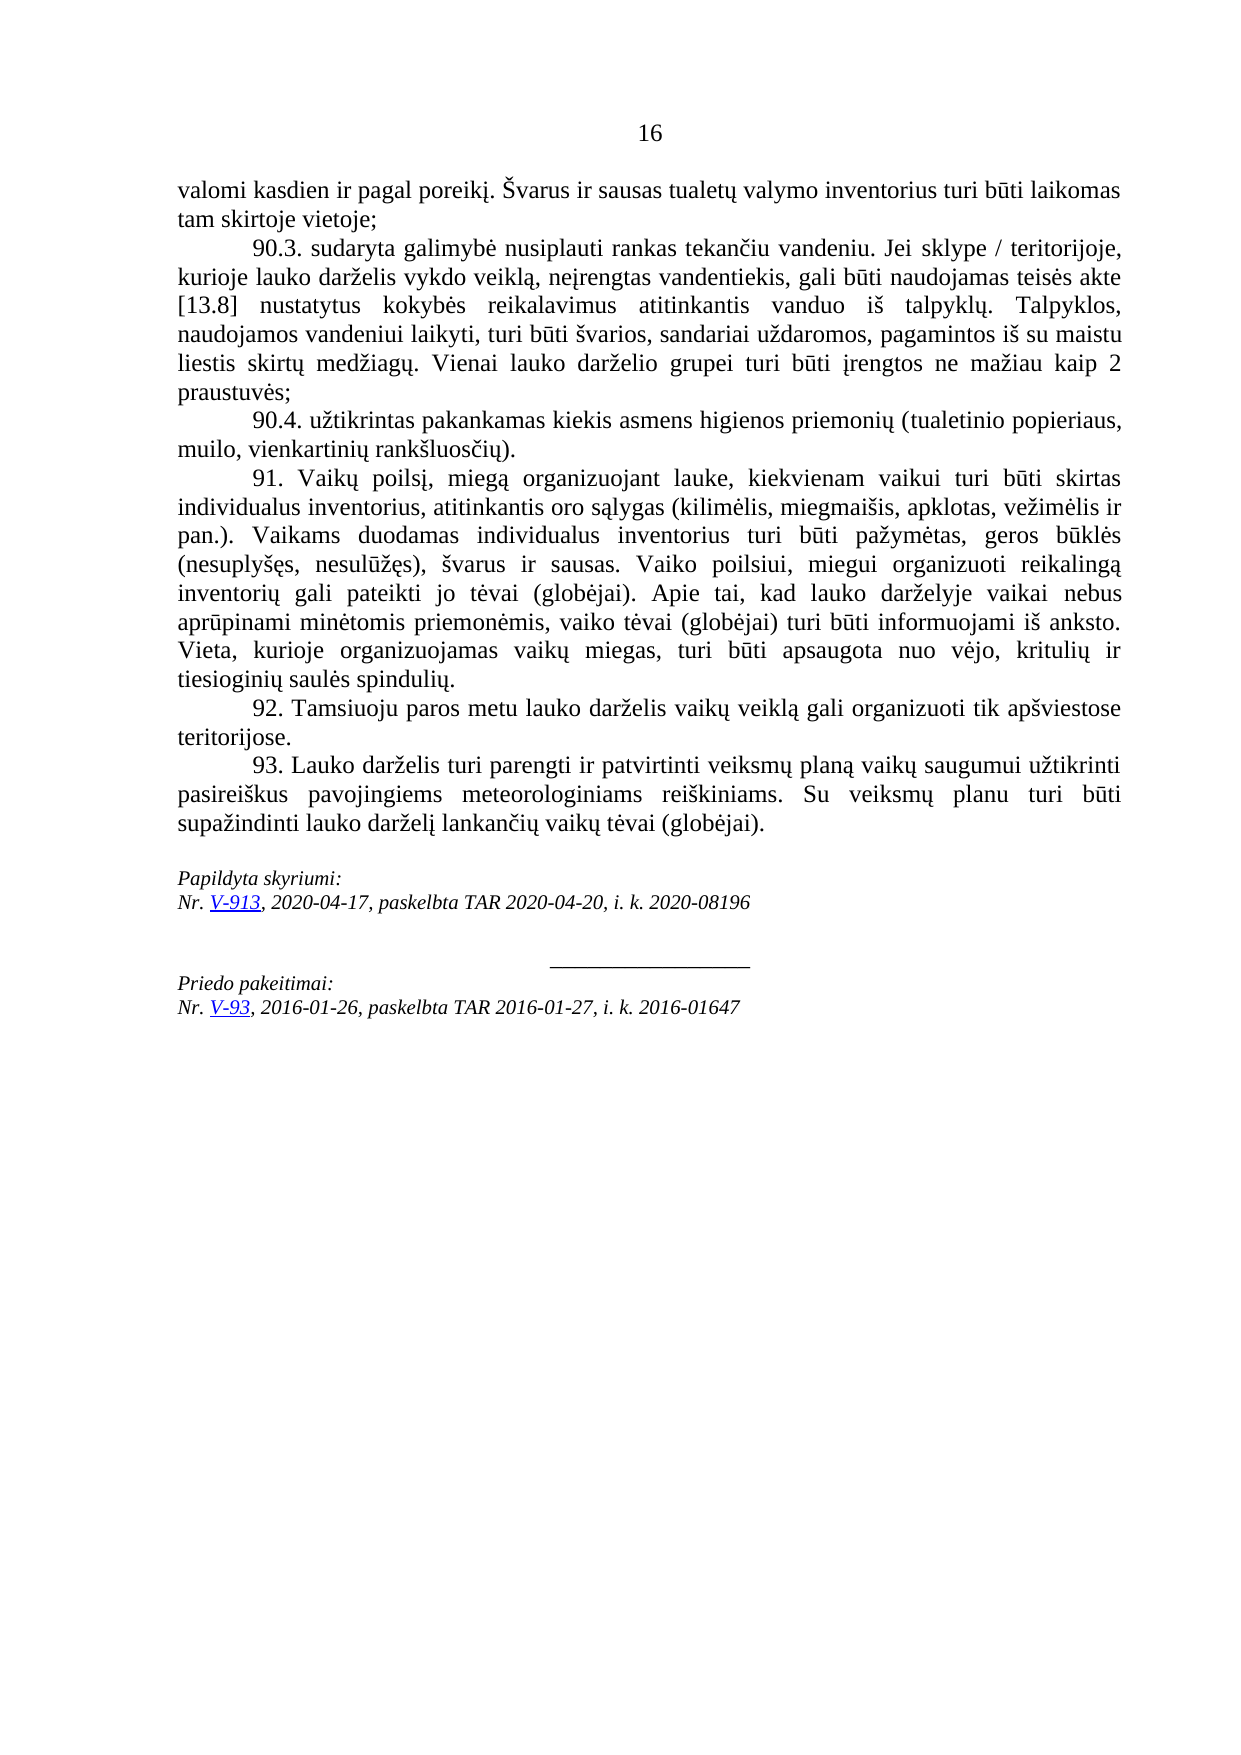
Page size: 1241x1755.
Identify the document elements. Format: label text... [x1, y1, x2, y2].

text 90.4. užtikrintas pakankamas kiekis asmens higienos priemonių (tualetinio popieriaus, muilo, vienkartinių rankšluosčių). [177, 406, 1122, 463]
text Priedo pakeitimai: [177, 971, 1122, 995]
text 92. Tamsiuoju paros metu lauko darželis vaikų veiklą gali organizuoti tik apšviestose teritorijose. [177, 693, 1122, 751]
text Nr. V-913, 2020-04-17, paskelbta TAR 2020-04-20, i. k. 2020-08196 [177, 890, 1122, 914]
text 91. Vaikų poilsį, miegą organizuojant lauke, kiekvienam vaikui turi būti skirtas individualus inventorius, atitinkantis oro sąlygas (kilimėlis, miegmaišis, apklotas, vežimėlis ir pan.). Vaikams duodamas individualus inventorius turi būti pažymėtas, geros būklės (nesuplyšęs, nesulūžęs), švarus ir sausas. Vaiko poilsiui, miegui organizuoti reikalingą inventorių gali pateikti jo tėvai (globėjai). Apie tai, kad lauko darželyje vaikai nebus aprūpinami minėtomis priemonėmis, vaiko tėvai (globėjai) turi būti informuojami iš anksto. Vieta, kurioje organizuojamas vaikų miegas, turi būti apsaugota nuo vėjo, kritulių ir tiesioginių saulės spindulių. [177, 463, 1122, 693]
text valomi kasdien ir pagal poreikį. Švarus ir sausas tualetų valymo inventorius turi būti laikomas tam skirtoje vietoje; [177, 176, 1122, 233]
text 90.3. sudaryta galimybė nusiplauti rankas tekančiu vandeniu. Jei sklype / teritorijoje, kurioje lauko darželis vykdo veiklą, neįrengtas vandentiekis, gali būti naudojamas teisės akte [13.8] nustatytus kokybės reikalavimus atitinkantis vanduo iš talpyklų. Talpyklos, naudojamos vandeniui laikyti, turi būti švarios, sandariai uždaromos, pagamintos iš su maistu liestis skirtų medžiagų. Vienai lauko darželio grupei turi būti įrengtos ne mažiau kaip 2 praustuvės; [177, 233, 1122, 406]
text ________________ [177, 942, 1122, 971]
text Nr. V-93, 2016-01-26, paskelbta TAR 2016-01-27, i. k. 2016-01647 [177, 995, 1122, 1019]
text Papildyta skyriumi: [177, 866, 1122, 890]
text 93. Lauko darželis turi parengti ir patvirtinti veiksmų planą vaikų saugumui užtikrinti pasireiškus pavojingiems meteorologiniams reiškiniams. Su veiksmų planu turi būti supažindinti lauko darželį lankančių vaikų tėvai (globėjai). [177, 751, 1122, 837]
